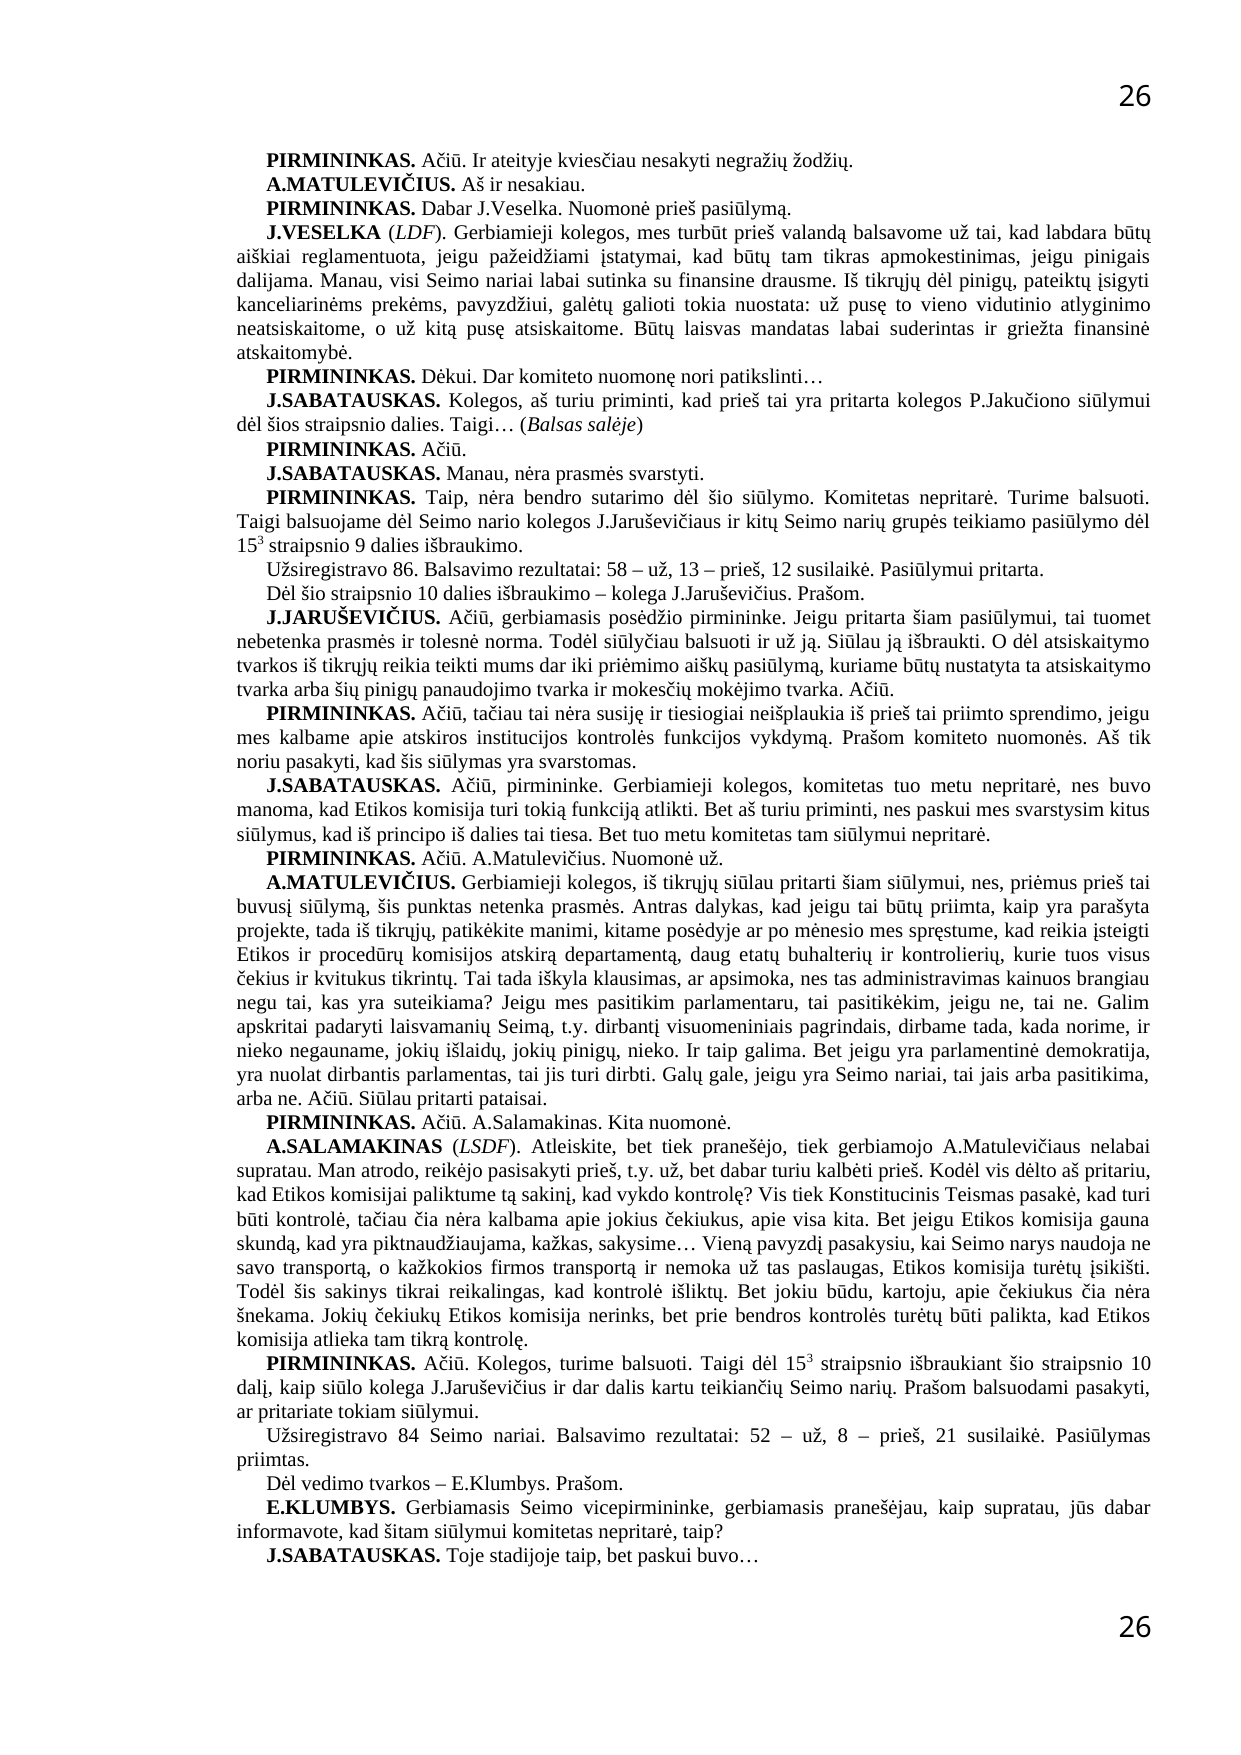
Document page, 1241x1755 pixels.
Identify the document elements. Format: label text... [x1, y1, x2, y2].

text J.SABATAUSKAS. Kolegos, aš turiu priminti, kad prieš tai yra pritarta kolegos P.Jakučiono siūlymui dėl šios straipsnio dalies. Taigi… (Balsas salėje) [236, 388, 1152, 436]
text Užsiregistravo 84 Seimo nariai. Balsavimo rezultatai: 52 – už, 8 – prieš, 21 susilaikė. Pasiūlymas priimtas. [236, 1423, 1152, 1471]
text J.VESELKA (LDF). Gerbiamieji kolegos, mes turbūt prieš valandą balsavome už tai, kad labdara būtų aiškiai reglamentuota, jeigu pažeidžiami įstatymai, kad būtų tam tikras apmokestinimas, jeigu pinigais dalijama. Manau, visi Seimo nariai labai sutinka su finansine drausme. Iš tikrųjų dėl pinigų, pateiktų įsigyti kanceliarinėms prekėms, pavyzdžiui, galėtų galioti tokia nuostata: už pusę to vieno vidutinio atlyginimo neatsiskaitome, o už kitą pusę atsiskaitome. Būtų laisvas mandatas labai suderintas ir griežta finansinė atskaitomybė. [236, 220, 1152, 364]
text PIRMININKAS. Ačiū. Kolegos, turime balsuoti. Taigi dėl 153 straipsnio išbraukiant šio straipsnio 10 dalį, kaip siūlo kolega J.Jaruševičius ir dar dalis kartu teikiančių Seimo narių. Prašom balsuodami pasakyti, ar pritariate tokiam siūlymui. [236, 1351, 1152, 1423]
text PIRMININKAS. Ačiū. A.Salamakinas. Kita nuomonė. [236, 1110, 1152, 1134]
text A.MATULEVIČIUS. Gerbiamieji kolegos, iš tikrųjų siūlau pritarti šiam siūlymui, nes, priėmus prieš tai buvusį siūlymą, šis punktas netenka prasmės. Antras dalykas, kad jeigu tai būtų priimta, kaip yra parašyta projekte, tada iš tikrųjų, patikėkite manimi, kitame posėdyje ar po mėnesio mes spręstume, kad reikia įsteigti Etikos ir procedūrų komisijos atskirą departamentą, daug etatų buhalterių ir kontrolierių, kurie tuos visus čekius ir kvitukus tikrintų. Tai tada iškyla klausimas, ar apsimoka, nes tas administravimas kainuos brangiau negu tai, kas yra suteikiama? Jeigu mes pasitikim parlamentaru, tai pasitikėkim, jeigu ne, tai ne. Galim apskritai padaryti laisvamanių Seimą, t.y. dirbantį visuomeniniais pagrindais, dirbame tada, kada norime, ir nieko negauname, jokių išlaidų, jokių pinigų, nieko. Ir taip galima. Bet jeigu yra parlamentinė demokratija, yra nuolat dirbantis parlamentas, tai jis turi dirbti. Galų gale, jeigu yra Seimo nariai, tai jais arba pasitikima, arba ne. Ačiū. Siūlau pritarti pataisai. [236, 869, 1152, 1110]
text PIRMININKAS. Ačiū, tačiau tai nėra susiję ir tiesiogiai neišplaukia iš prieš tai priimto sprendimo, jeigu mes kalbame apie atskiros institucijos kontrolės funkcijos vykdymą. Prašom komiteto nuomonės. Aš tik noriu pasakyti, kad šis siūlymas yra svarstomas. [236, 701, 1152, 773]
text PIRMININKAS. Ačiū. [236, 436, 1152, 461]
text J.SABATAUSKAS. Manau, nėra prasmės svarstyti. [236, 461, 1152, 484]
text A.SALAMAKINAS (LSDF). Atleiskite, bet tiek pranešėjo, tiek gerbiamojo A.Matulevičiaus nelabai supratau. Man atrodo, reikėjo pasisakyti prieš, t.y. už, bet dabar turiu kalbėti prieš. Kodėl vis dėlto aš pritariu, kad Etikos komisijai paliktume tą sakinį, kad vykdo kontrolę? Vis tiek Konstitucinis Teismas pasakė, kad turi būti kontrolė, tačiau čia nėra kalbama apie jokius čekiukus, apie visa kita. Bet jeigu Etikos komisija gauna skundą, kad yra piktnaudžiaujama, kažkas, sakysime… Vieną pavyzdį pasakysiu, kai Seimo narys naudoja ne savo transportą, o kažkokios firmos transportą ir nemoka už tas paslaugas, Etikos komisija turėtų įsikišti. Todėl šis sakinys tikrai reikalingas, kad kontrolė išliktų. Bet jokiu būdu, kartoju, apie čekiukus čia nėra šnekama. Jokių čekiukų Etikos komisija nerinks, bet prie bendros kontrolės turėtų būti palikta, kad Etikos komisija atlieka tam tikrą kontrolę. [236, 1134, 1152, 1351]
text Užsiregistravo 86. Balsavimo rezultatai: 58 – už, 13 – prieš, 12 susilaikė. Pasiūlymui pritarta. [236, 557, 1152, 581]
text PIRMININKAS. Ačiū. A.Matulevičius. Nuomonė už. [236, 846, 1152, 869]
text J.SABATAUSKAS. Ačiū, pirmininke. Gerbiamieji kolegos, komitetas tuo metu nepritarė, nes buvo manoma, kad Etikos komisija turi tokią funkciją atlikti. Bet aš turiu priminti, nes paskui mes svarstysim kitus siūlymus, kad iš principo iš dalies tai tiesa. Bet tuo metu komitetas tam siūlymui nepritarė. [236, 773, 1152, 846]
text A.MATULEVIČIUS. Aš ir nesakiau. [236, 172, 1152, 196]
text PIRMININKAS. Taip, nėra bendro sutarimo dėl šio siūlymo. Komitetas nepritarė. Turime balsuoti. Taigi balsuojame dėl Seimo nario kolegos J.Jaruševičiaus ir kitų Seimo narių grupės teikiamo pasiūlymo dėl 153 straipsnio 9 dalies išbraukimo. [236, 484, 1152, 557]
text Dėl vedimo tvarkos – E.Klumbys. Prašom. [236, 1471, 1152, 1495]
text Dėl šio straipsnio 10 dalies išbraukimo – kolega J.Jaruševičius. Prašom. [236, 581, 1152, 605]
text J.JARUŠEVIČIUS. Ačiū, gerbiamasis posėdžio pirmininke. Jeigu pritarta šiam pasiūlymui, tai tuomet nebetenka prasmės ir tolesnė norma. Todėl siūlyčiau balsuoti ir už ją. Siūlau ją išbraukti. O dėl atsiskaitymo tvarkos iš tikrųjų reikia teikti mums dar iki priėmimo aiškų pasiūlymą, kuriame būtų nustatyta ta atsiskaitymo tvarka arba šių pinigų panaudojimo tvarka ir mokesčių mokėjimo tvarka. Ačiū. [236, 605, 1152, 701]
text J.SABATAUSKAS. Toje stadijoje taip, bet paskui buvo… [236, 1543, 1152, 1567]
text PIRMININKAS. Dėkui. Dar komiteto nuomonę nori patikslinti… [236, 364, 1152, 388]
text PIRMININKAS. Ačiū. Ir ateityje kviesčiau nesakyti negražių žodžių. [236, 148, 1152, 172]
text E.KLUMBYS. Gerbiamasis Seimo vicepirmininke, gerbiamasis pranešėjau, kaip supratau, jūs dabar informavote, kad šitam siūlymui komitetas nepritarė, taip? [236, 1495, 1152, 1543]
text PIRMININKAS. Dabar J.Veselka. Nuomonė prieš pasiūlymą. [236, 196, 1152, 220]
